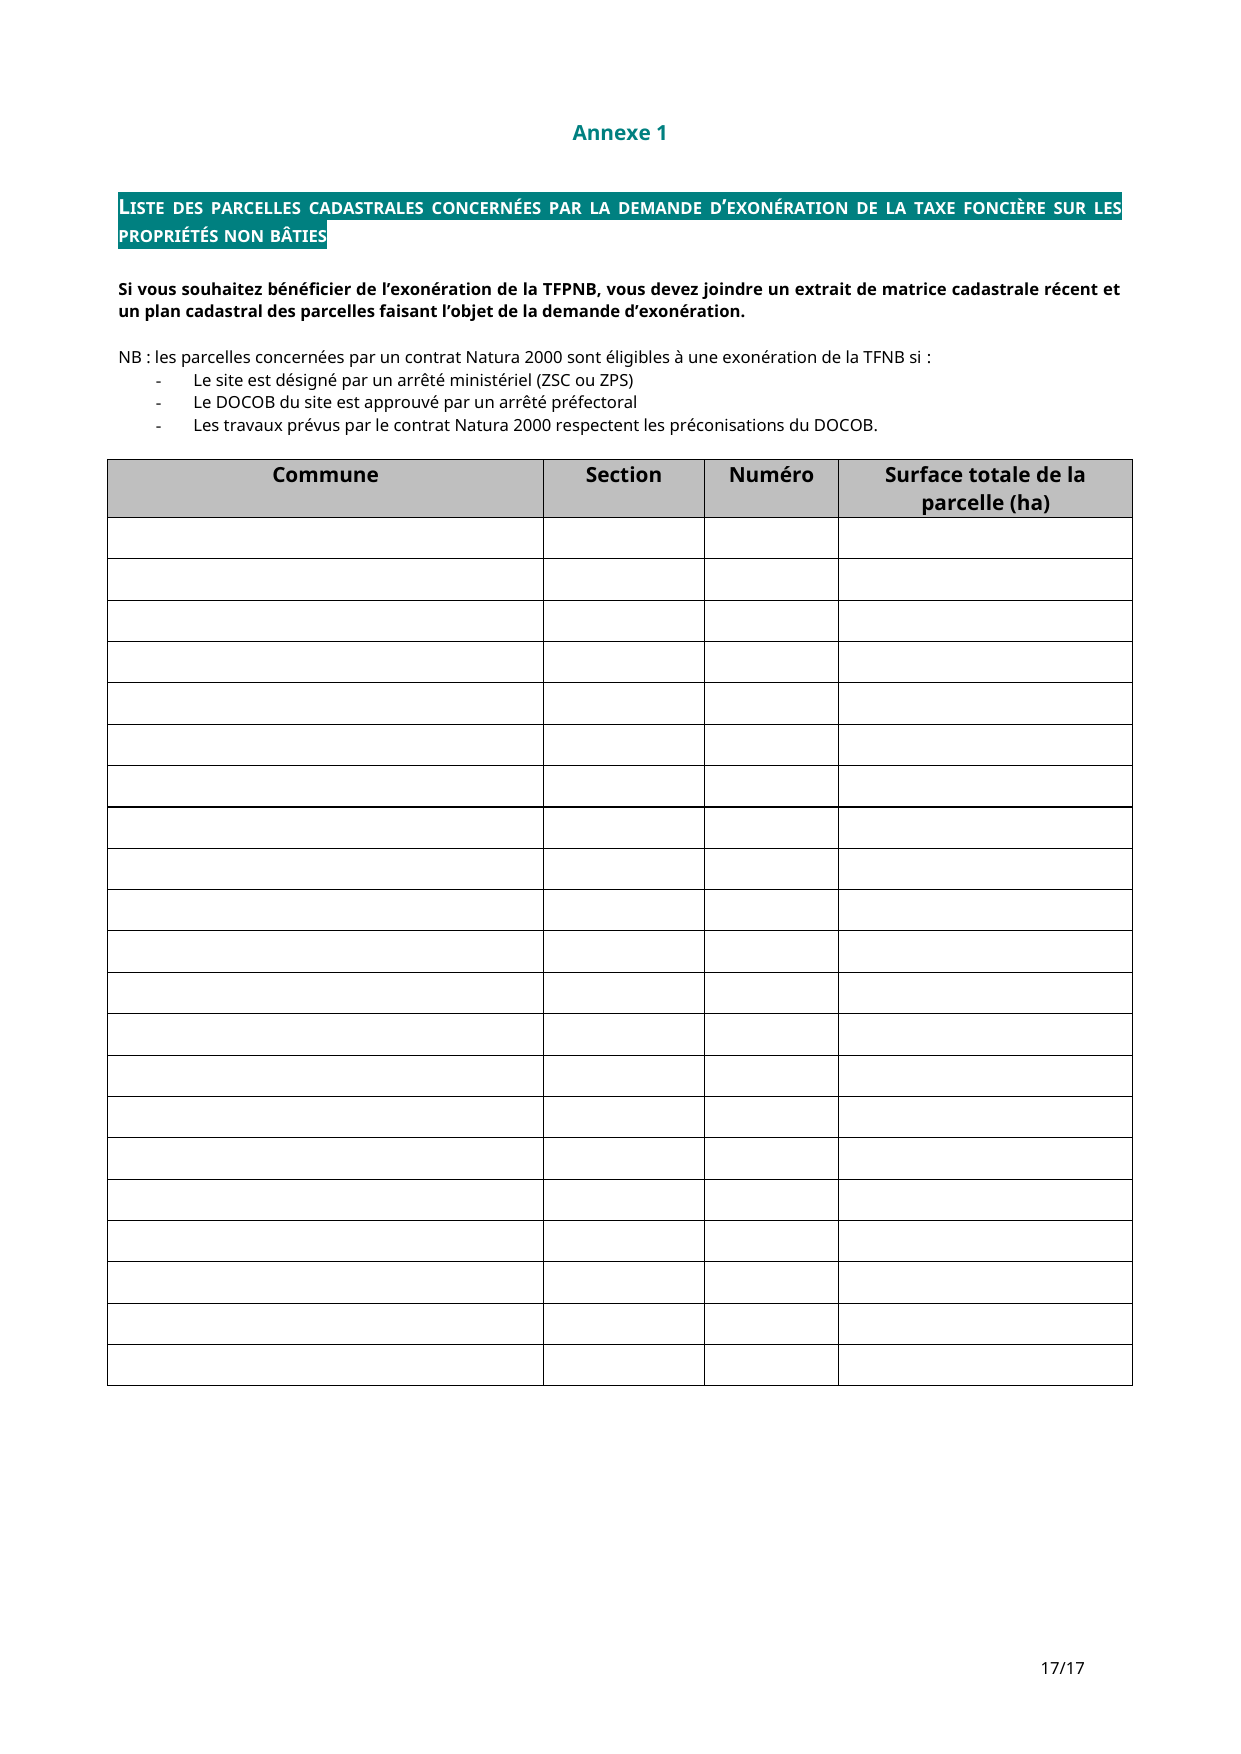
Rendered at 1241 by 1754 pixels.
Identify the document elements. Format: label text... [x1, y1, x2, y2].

table_cell [544, 1097, 704, 1137]
table_cell [544, 1056, 704, 1096]
table_cell [544, 1014, 704, 1054]
table_cell [839, 890, 1132, 930]
table_cell [839, 1304, 1132, 1344]
table_cell [544, 725, 704, 765]
table_cell [544, 1304, 704, 1344]
table_cell [544, 1221, 704, 1261]
table_cell [705, 808, 838, 848]
table_header Numéro [705, 460, 838, 517]
table_cell [108, 931, 543, 972]
table_cell [705, 518, 838, 558]
list Le DOCOB du site est approuvé par un arrêté préfectoral [156, 391, 1122, 413]
table_cell [705, 766, 838, 806]
table_cell [705, 973, 838, 1013]
table_cell [108, 725, 543, 765]
table_cell [839, 642, 1132, 682]
table_cell [839, 973, 1132, 1013]
table_cell [705, 683, 838, 724]
table_cell [544, 1138, 704, 1178]
table_cell [705, 1180, 838, 1220]
table_cell [839, 808, 1132, 848]
table_cell [108, 683, 543, 724]
table_cell [108, 808, 543, 848]
table_cell [544, 931, 704, 972]
table_cell [108, 1180, 543, 1220]
table_cell [108, 518, 543, 558]
table_cell [705, 1056, 838, 1096]
table_cell [108, 559, 543, 599]
table_cell [108, 766, 543, 806]
table_cell [705, 559, 838, 599]
table_cell [705, 1014, 838, 1054]
table_cell [705, 1138, 838, 1178]
text Liste des parcelles cadastrales concernées par la demande d’exonération de la taxe foncière sur les propriétés non bâties [118, 192, 1122, 249]
table_cell [108, 973, 543, 1013]
table_cell [108, 849, 543, 889]
table_cell [108, 1345, 543, 1385]
table_cell [705, 601, 838, 641]
table_cell [544, 890, 704, 930]
table_cell [108, 1097, 543, 1137]
table_cell [108, 1221, 543, 1261]
table_cell [544, 683, 704, 724]
text Si vous souhaitez bénéficier de l’exonération de la TFPNB, vous devez joindre un extrait de matrice cadastrale récent et un plan cadastral des parcelles faisant l’objet de la demande d’exonération. [118, 277, 1122, 323]
table_cell [544, 1345, 704, 1385]
table_cell [544, 1262, 704, 1303]
table_cell [705, 1097, 838, 1137]
table_cell [839, 1014, 1132, 1054]
table_cell [544, 518, 704, 558]
table_cell [839, 1221, 1132, 1261]
table_cell [839, 1180, 1132, 1220]
table_cell [108, 890, 543, 930]
table_cell [544, 766, 704, 806]
table_cell [108, 1056, 543, 1096]
table_cell [544, 973, 704, 1013]
table_cell [839, 766, 1132, 806]
table_cell [839, 559, 1132, 599]
table_cell [544, 808, 704, 848]
table_cell [839, 849, 1132, 889]
table_cell [839, 1097, 1132, 1137]
text Annexe 1 [118, 118, 1122, 147]
table_cell [108, 1262, 543, 1303]
text NB : les parcelles concernées par un contrat Natura 2000 sont éligibles à une exonération de la TFNB si : [118, 345, 1122, 368]
table_cell [544, 849, 704, 889]
table_cell [705, 890, 838, 930]
table_cell [839, 1056, 1132, 1096]
table_cell [839, 1138, 1132, 1178]
table_cell [705, 725, 838, 765]
table_cell [108, 1138, 543, 1178]
table_cell [705, 1221, 838, 1261]
table_cell [108, 642, 543, 682]
table_cell [705, 849, 838, 889]
list Le site est désigné par un arrêté ministériel (ZSC ou ZPS) [156, 368, 1122, 391]
list Les travaux prévus par le contrat Natura 2000 respectent les préconisations du DOCOB. [156, 413, 1122, 436]
table_cell [705, 1262, 838, 1303]
table_cell [108, 1014, 543, 1054]
table_cell [108, 1304, 543, 1344]
table_cell [839, 601, 1132, 641]
table_cell [544, 601, 704, 641]
table_cell [839, 725, 1132, 765]
table_cell [839, 683, 1132, 724]
table_cell [544, 1180, 704, 1220]
table_cell [108, 601, 543, 641]
table_cell [544, 642, 704, 682]
table_cell [839, 1345, 1132, 1385]
table_cell [705, 1345, 838, 1385]
table_header Surface totale de la parcelle (ha) [839, 460, 1132, 517]
table_cell [839, 1262, 1132, 1303]
table_cell [839, 931, 1132, 972]
table_cell [705, 642, 838, 682]
table_cell [705, 1304, 838, 1344]
table_header Section [544, 460, 704, 517]
table_cell [705, 931, 838, 972]
table_cell [839, 518, 1132, 558]
table_header Commune [108, 460, 543, 517]
table_cell [544, 559, 704, 599]
